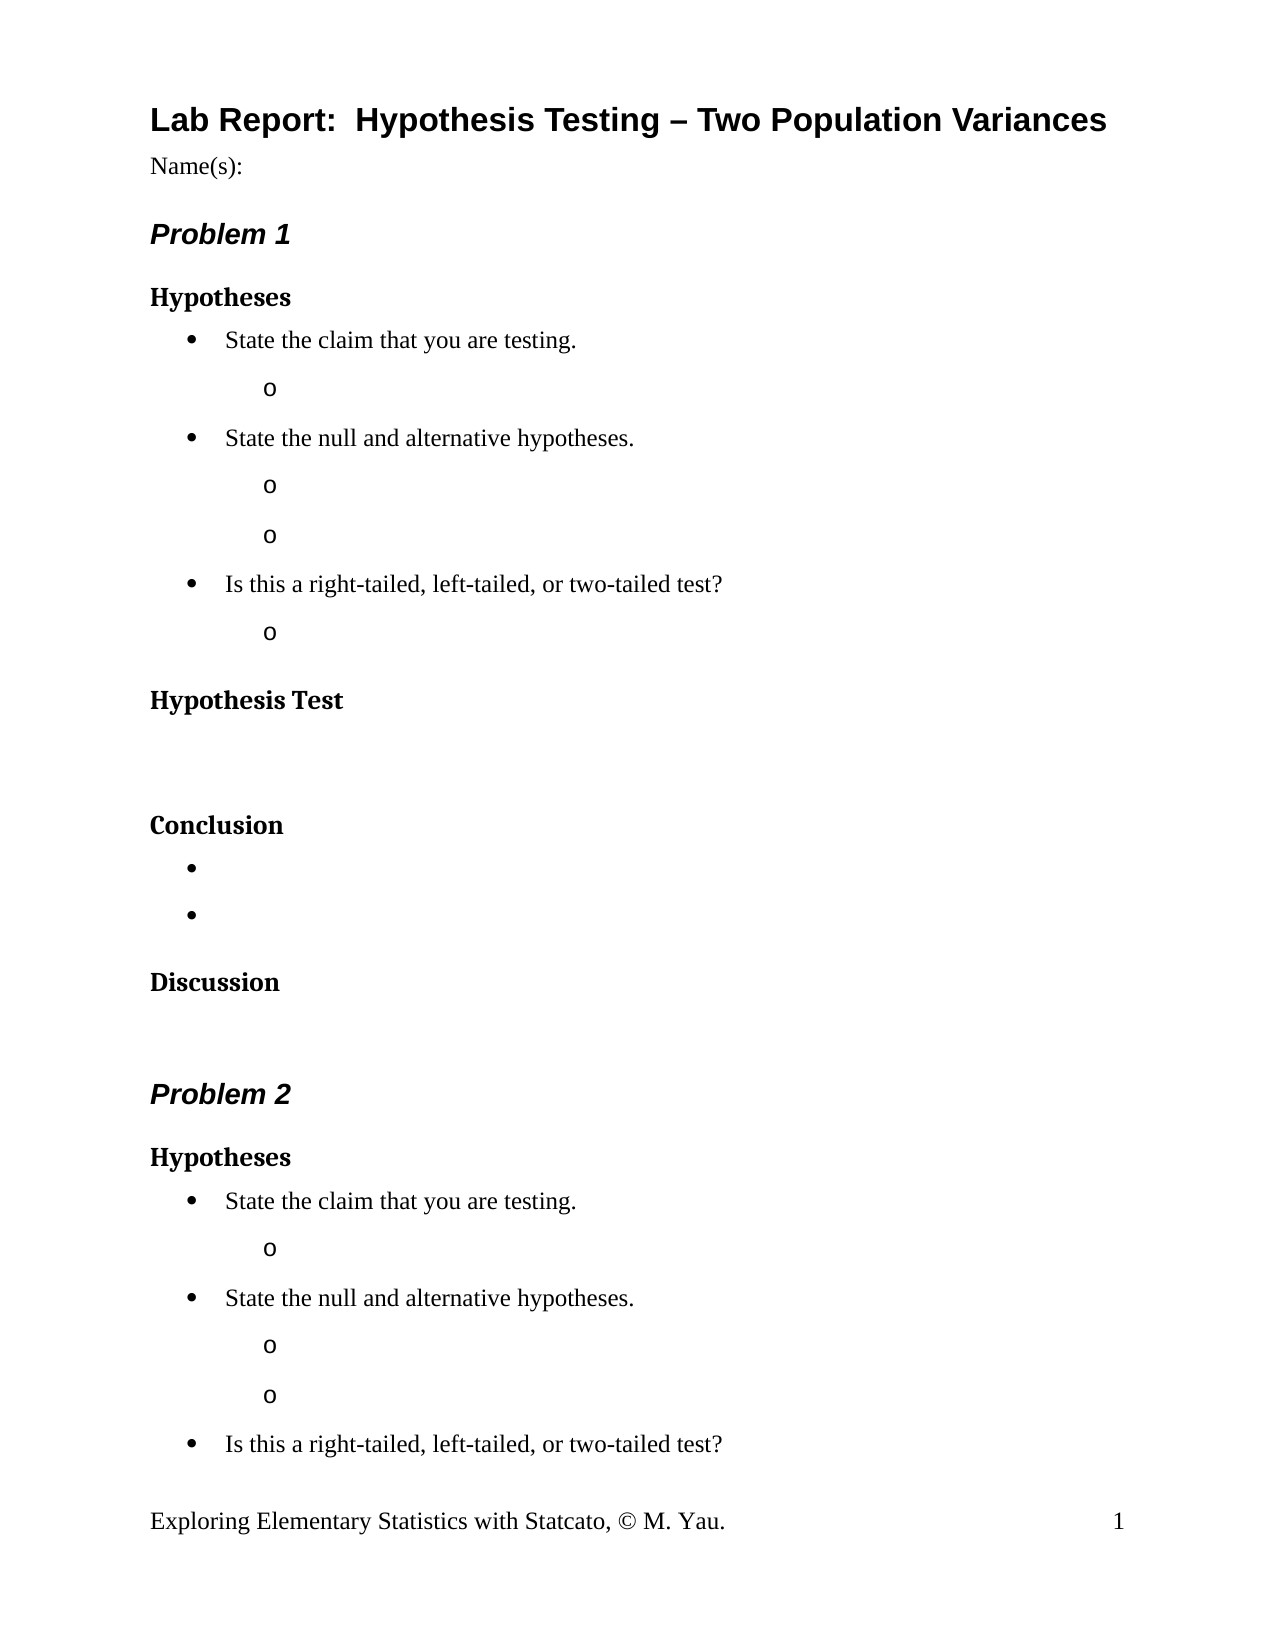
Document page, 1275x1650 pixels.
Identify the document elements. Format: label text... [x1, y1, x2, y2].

subtitle Conclusion [150, 810, 1125, 841]
list State the claim that you are testing. [187, 1186, 1125, 1214]
list State the null and alternative hypotheses. [187, 423, 1125, 451]
list Is this a right-tailed, left-tailed, or two-tailed test? [187, 1429, 1125, 1458]
subtitle Hypotheses [150, 1142, 1125, 1173]
text Name(s): [150, 151, 1125, 180]
subtitle Lab Report: Hypothesis Testing – Two Population Variances [150, 100, 1125, 138]
subtitle Hypothesis Test [150, 685, 1125, 716]
subtitle Hypotheses [150, 282, 1125, 313]
list State the null and alternative hypotheses. [187, 1283, 1125, 1312]
subtitle Problem 2 [150, 1077, 1125, 1111]
subtitle Discussion [150, 967, 1125, 998]
list State the claim that you are testing. [187, 326, 1125, 354]
list Is this a right-tailed, left-tailed, or two-tailed test? [187, 569, 1125, 598]
subtitle Problem 1 [150, 217, 1125, 251]
